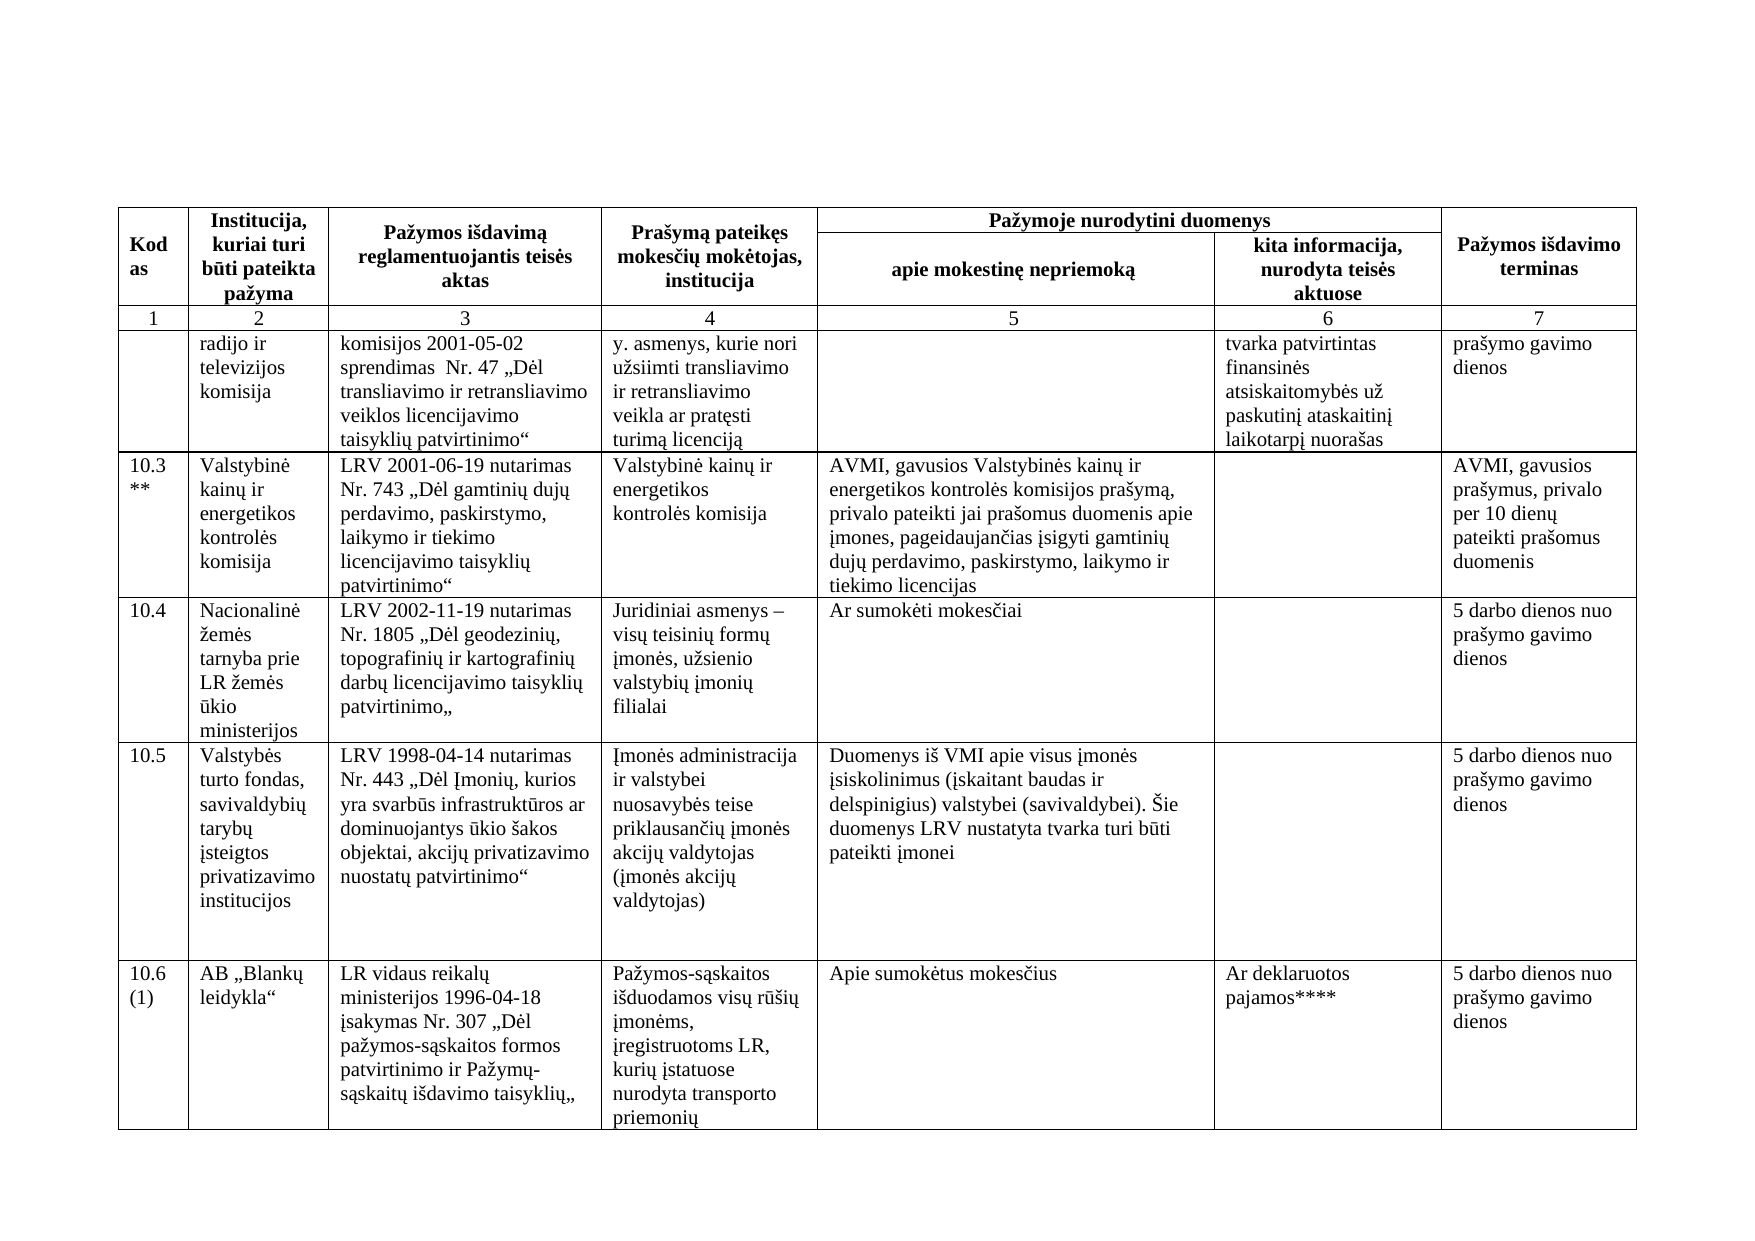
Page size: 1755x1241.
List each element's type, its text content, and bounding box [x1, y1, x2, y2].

table_cell Pažymos-sąskaitos išduodamos visų rūšių įmonėms, įregistruotoms LR, kurių įstatuose nurodyta transporto priemonių [602, 961, 817, 1129]
table_cell Apie sumokėtus mokesčius [818, 961, 1214, 1129]
table_cell LR vidaus reikalų ministerijos 1996-04-18 įsakymas Nr. 307 „Dėl pažymos-sąskaitos formos patvirtinimo ir Pažymų-sąskaitų išdavimo taisyklių„ [329, 961, 601, 1129]
table_cell [1215, 453, 1441, 597]
table_cell Duomenys iš VMI apie visus įmonės įsiskolinimus (įskaitant baudas ir delspinigius) valstybei (savivaldybei). Šie duomenys LRV nustatyta tvarka turi būti pateikti įmonei [818, 743, 1214, 960]
table_cell LRV 2002-11-19 nutarimas Nr. 1805 „Dėl geodezinių, topografinių ir kartografinių darbų licencijavimo taisyklių patvirtinimo„ [329, 598, 601, 742]
table_cell tvarka patvirtintas finansinės atsiskaitomybės už paskutinį ataskaitinį laikotarpį nuorašas [1215, 331, 1441, 451]
table_cell AB „Blankų leidykla“ [189, 961, 328, 1129]
table_cell AVMI, gavusios prašymus, privalo per 10 dienų pateikti prašomus duomenis [1442, 453, 1636, 597]
table_cell AVMI, gavusios Valstybinės kainų ir energetikos kontrolės komisijos prašymą, privalo pateikti jai prašomus duomenis apie įmones, pageidaujančias įsigyti gamtinių dujų perdavimo, paskirstymo, laikymo ir tiekimo licencijas [818, 453, 1214, 597]
table_cell Nacionalinė žemės tarnyba prie LR žemės ūkio ministerijos [189, 598, 328, 742]
table_cell 5 darbo dienos nuo prašymo gavimo dienos [1442, 743, 1636, 960]
table_cell 5 darbo dienos nuo prašymo gavimo dienos [1442, 598, 1636, 742]
table_cell komisijos 2001-05-02 sprendimas Nr. 47 „Dėl transliavimo ir retransliavimo veiklos licencijavimo taisyklių patvirtinimo“ [329, 331, 601, 451]
table_cell Valstybės turto fondas, savivaldybių tarybų įsteigtos privatizavimo institucijos [189, 743, 328, 960]
table_header Prašymą pateikęs mokesčių mokėtojas, institucija [602, 208, 817, 305]
table_cell kita informacija, nurodyta teisės aktuose [1215, 233, 1441, 305]
table_cell 10.4 [119, 598, 188, 742]
table_header Pažymos išdavimo terminas [1442, 208, 1636, 305]
table_cell Valstybinė kainų ir energetikos kontrolės komisija [189, 453, 328, 597]
table_cell 4 [602, 306, 817, 330]
table_cell [818, 331, 1214, 451]
table_header Pažymos išdavimą reglamentuojantis teisės aktas [329, 208, 601, 305]
table_cell Įmonės administracija ir valstybei nuosavybės teise priklausančių įmonės akcijų valdytojas (įmonės akcijų valdytojas) [602, 743, 817, 960]
table_cell 6 [1215, 306, 1441, 330]
table_cell 10.6 (1) [119, 961, 188, 1129]
table_cell prašymo gavimo dienos [1442, 331, 1636, 451]
table_cell 5 darbo dienos nuo prašymo gavimo dienos [1442, 961, 1636, 1129]
table_cell 7 [1442, 306, 1636, 330]
table_header Kodas [119, 208, 188, 305]
table_cell 1 [119, 306, 188, 330]
table_cell LRV 1998-04-14 nutarimas Nr. 443 „Dėl Įmonių, kurios yra svarbūs infrastruktūros ar dominuojantys ūkio šakos objektai, akcijų privatizavimo nuostatų patvirtinimo“ [329, 743, 601, 960]
table_cell 3 [329, 306, 601, 330]
table_cell 10.3 ** [119, 453, 188, 597]
table_cell 10.5 [119, 743, 188, 960]
table_cell Ar deklaruotos pajamos**** [1215, 961, 1441, 1129]
table_cell Ar sumokėti mokesčiai [818, 598, 1214, 742]
table_cell 5 [818, 306, 1214, 330]
table_cell [1215, 598, 1441, 742]
table_header Pažymoje nurodytini duomenys [818, 208, 1441, 232]
table_header Institucija, kuriai turi būti pateikta pažyma [189, 208, 328, 305]
table_cell LRV 2001-06-19 nutarimas Nr. 743 „Dėl gamtinių dujų perdavimo, paskirstymo, laikymo ir tiekimo licencijavimo taisyklių patvirtinimo“ [329, 453, 601, 597]
table_cell [1215, 743, 1441, 960]
table_cell Juridiniai asmenys – visų teisinių formų įmonės, užsienio valstybių įmonių filialai [602, 598, 817, 742]
table_cell 2 [189, 306, 328, 330]
table_cell radijo ir televizijos komisija [189, 331, 328, 451]
table_cell [119, 331, 188, 451]
table_cell apie mokestinę nepriemoką [818, 233, 1214, 305]
table_cell y. asmenys, kurie nori užsiimti transliavimo ir retransliavimo veikla ar pratęsti turimą licenciją [602, 331, 817, 451]
table_cell Valstybinė kainų ir energetikos kontrolės komisija [602, 453, 817, 597]
